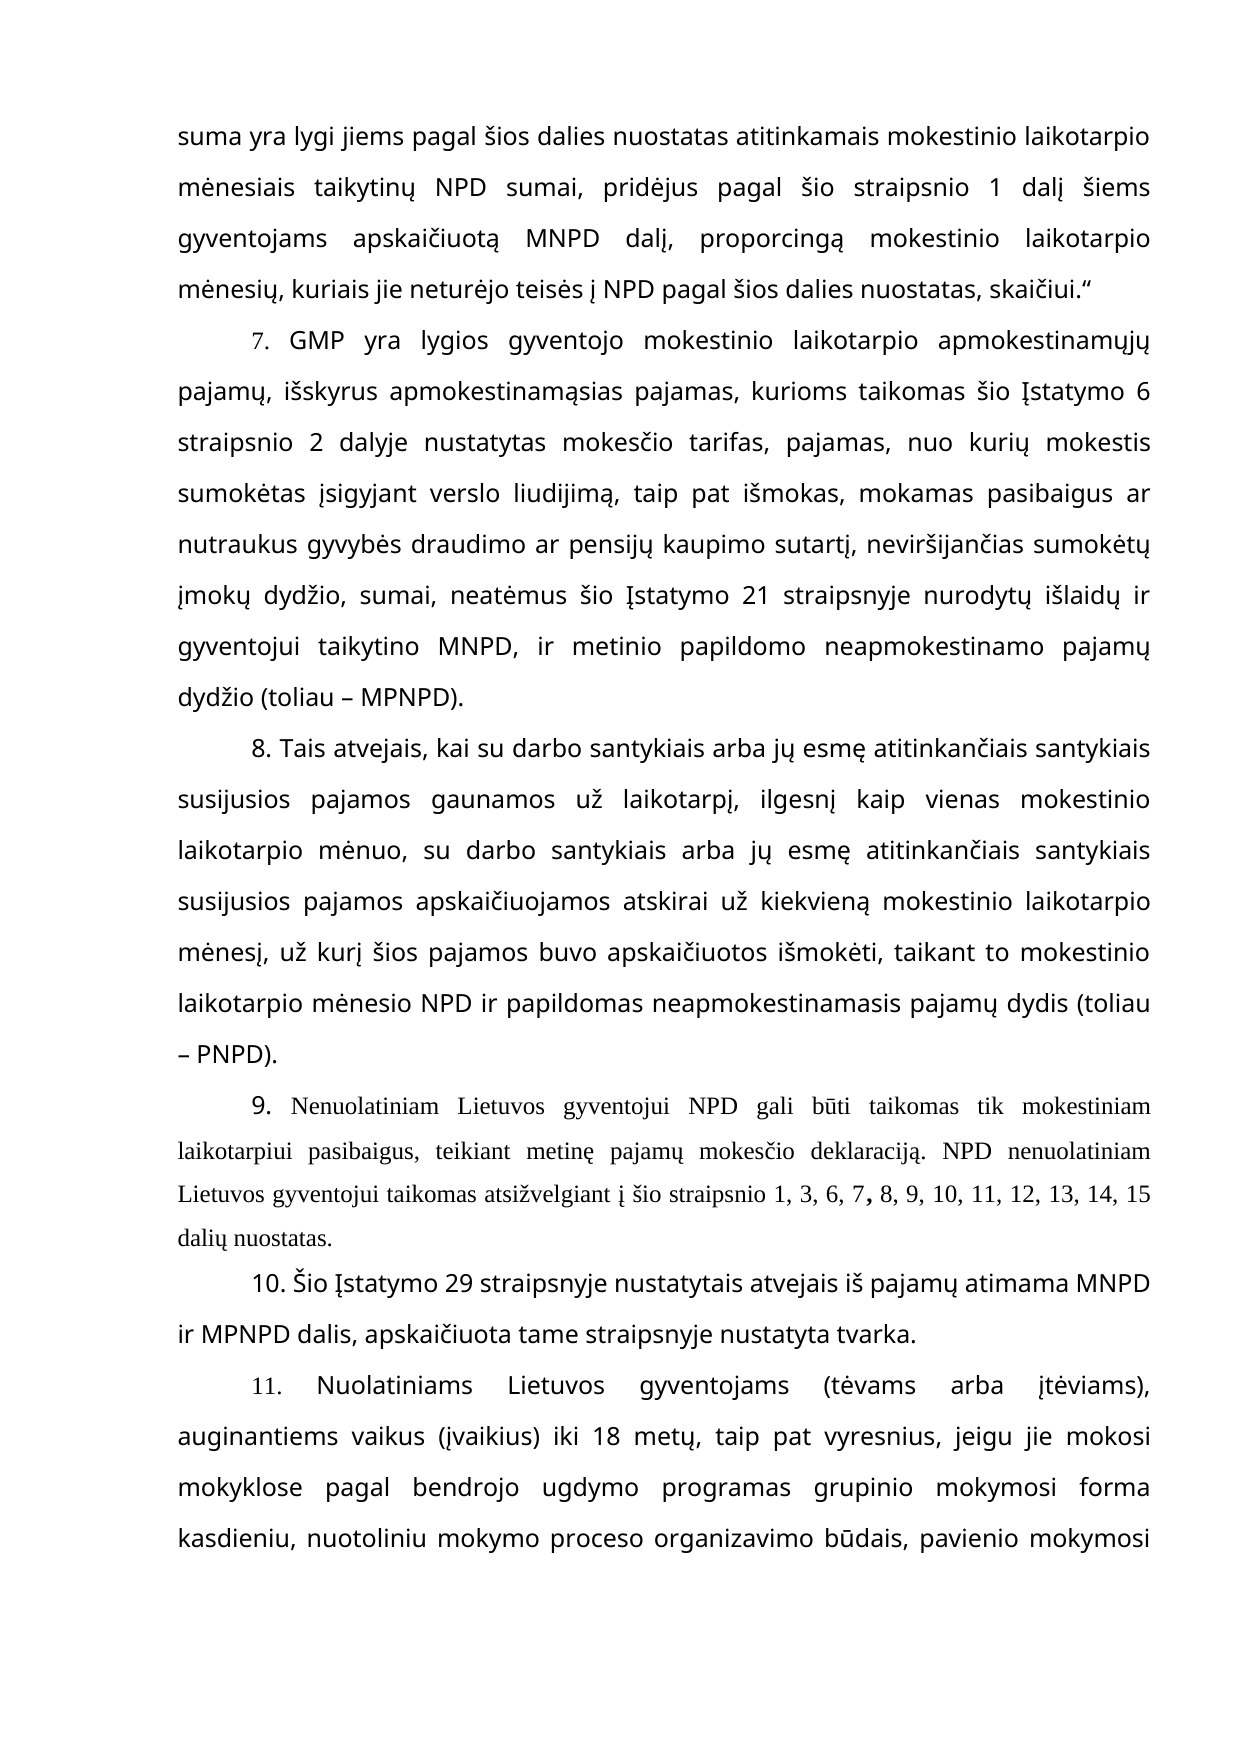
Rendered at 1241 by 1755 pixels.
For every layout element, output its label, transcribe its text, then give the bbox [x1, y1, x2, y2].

text 10. Šio Įstatymo 29 straipsnyje nustatytais atvejais iš pajamų atimama MNPD ir MPNPD dalis, apskaičiuota tame straipsnyje nustatyta tvarka. [177, 1266, 1152, 1351]
text 7. GMP yra lygios gyventojo mokestinio laikotarpio apmokestinamųjų pajamų, išskyrus apmokestinamąsias pajamas, kurioms taikomas šio Įstatymo 6 straipsnio 2 dalyje nustatytas mokesčio tarifas, pajamas, nuo kurių mokestis sumokėtas įsigyjant verslo liudijimą, taip pat išmokas, mokamas pasibaigus ar nutraukus gyvybės draudimo ar pensijų kaupimo sutartį, neviršijančias sumokėtų įmokų dydžio, sumai, neatėmus šio Įstatymo 21 straipsnyje nurodytų išlaidų ir gyventojui taikytino MNPD, ir metinio papildomo neapmokestinamo pajamų dydžio (toliau – MPNPD). [177, 322, 1152, 714]
text 8. Tais atvejais, kai su darbo santykiais arba jų esmę atitinkančiais santykiais susijusios pajamos gaunamos už laikotarpį, ilgesnį kaip vienas mokestinio laikotarpio mėnuo, su darbo santykiais arba jų esmę atitinkančiais santykiais susijusios pajamos apskaičiuojamos atskirai už kiekvieną mokestinio laikotarpio mėnesį, už kurį šios pajamos buvo apskaičiuotos išmokėti, taikant to mokestinio laikotarpio mėnesio NPD ir papildomas neapmokestinamasis pajamų dydis (toliau – PNPD). [177, 731, 1152, 1071]
text 9. Nenuolatiniam Lietuvos gyventojui NPD gali būti taikomas tik mokestiniam laikotarpiui pasibaigus, teikiant metinę pajamų mokesčio deklaraciją. NPD nenuolatiniam Lietuvos gyventojui taikomas atsižvelgiant į šio straipsnio 1, 3, 6, 7, 8, 9, 10, 11, 12, 13, 14, 15 dalių nuostatas. [177, 1088, 1152, 1251]
text 11. Nuolatiniams Lietuvos gyventojams (tėvams arba įtėviams), auginantiems vaikus (įvaikius) iki 18 metų, taip pat vyresnius, jeigu jie mokosi mokyklose pagal bendrojo ugdymo programas grupinio mokymosi forma kasdieniu, nuotoliniu mokymo proceso organizavimo būdais, pavienio mokymosi [177, 1368, 1152, 1555]
text suma yra lygi jiems pagal šios dalies nuostatas atitinkamais mokestinio laikotarpio mėnesiais taikytinų NPD sumai, pridėjus pagal šio straipsnio 1 dalį šiems gyventojams apskaičiuotą MNPD dalį, proporcingą mokestinio laikotarpio mėnesių, kuriais jie neturėjo teisės į NPD pagal šios dalies nuostatas, skaičiui.“ [177, 118, 1152, 305]
